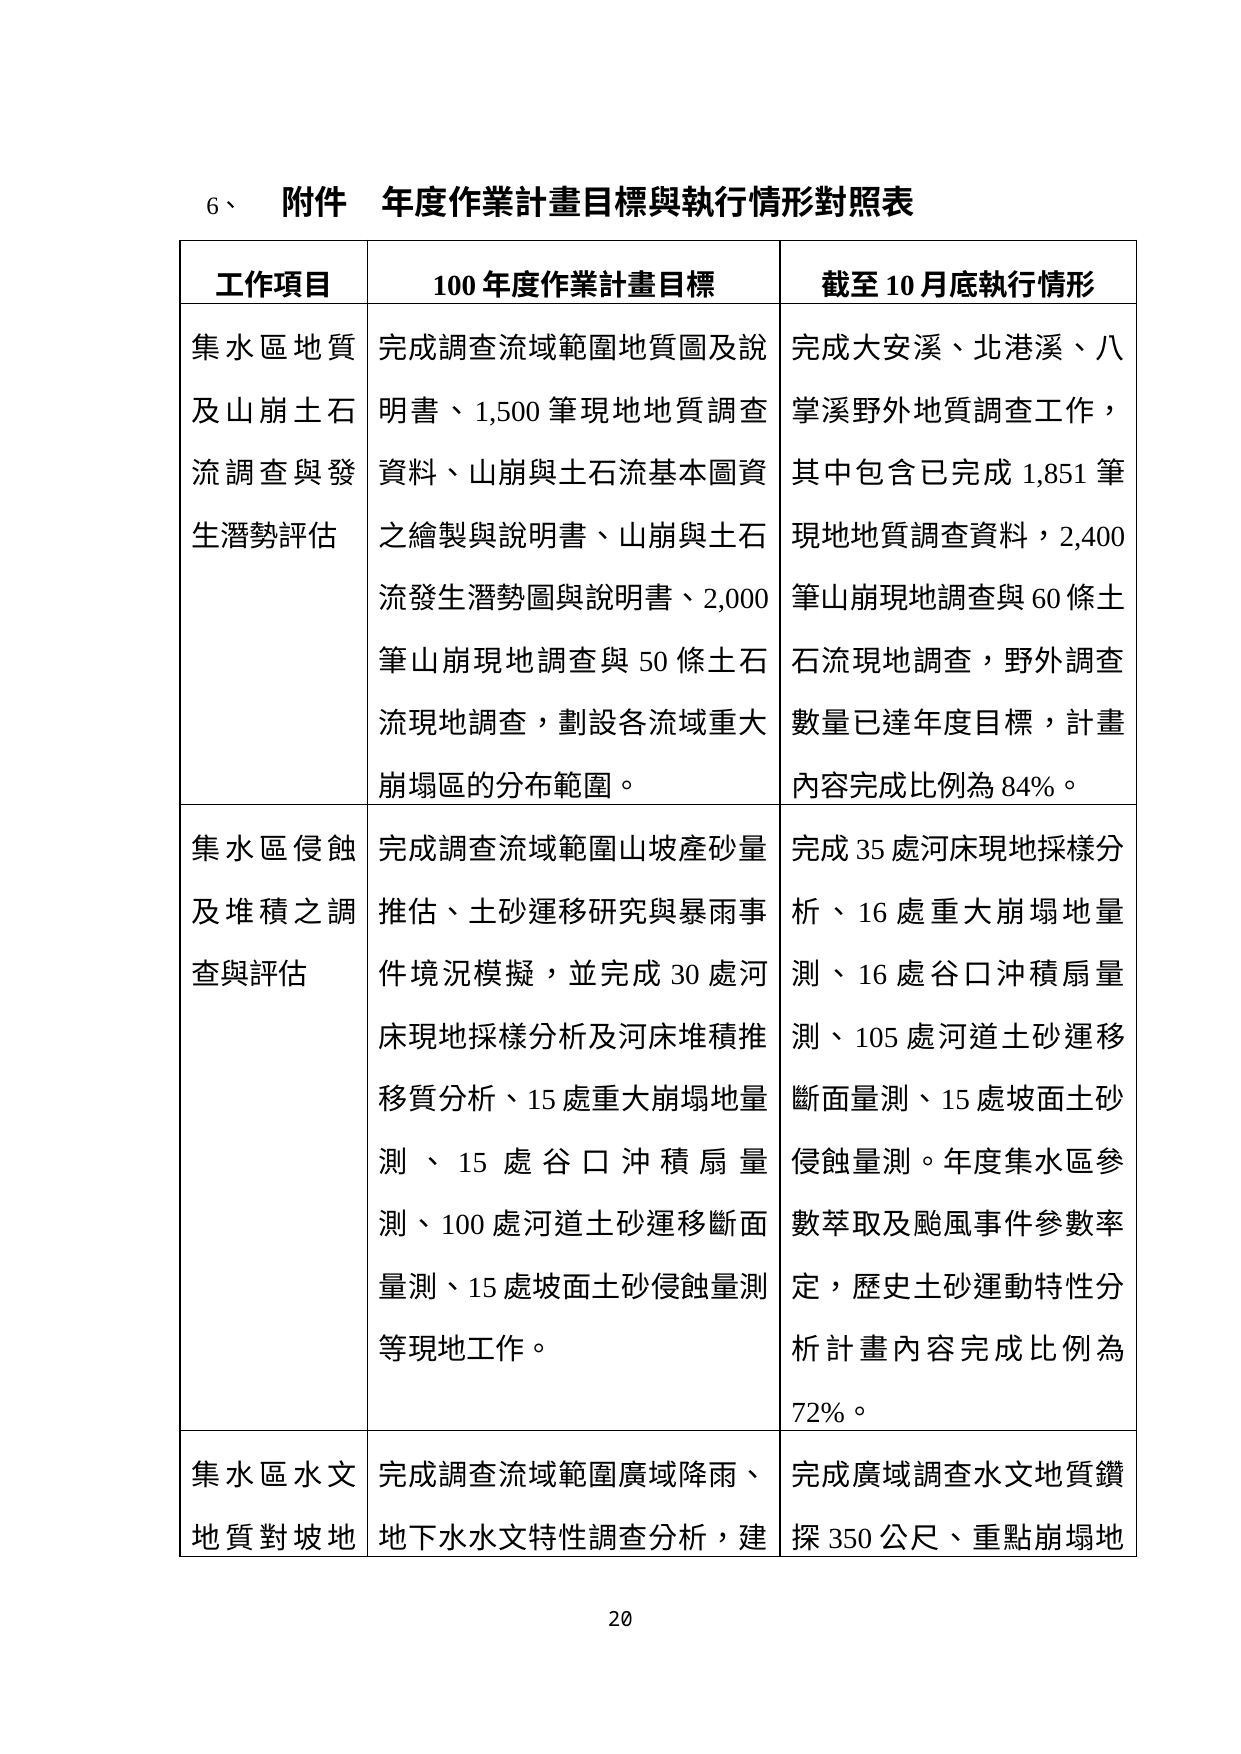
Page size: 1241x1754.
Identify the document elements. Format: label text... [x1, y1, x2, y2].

list 附件 年度作業計畫目標與執行情形對照表 [206, 158, 1053, 221]
table_cell 完成調查流域範圍山坡產砂量推估、土砂運移研究與暴雨事件境況模擬，並完成30處河床現地採樣分析及河床堆積推移質分析、15處重大崩塌地量測、15處谷口沖積扇量測、100處河道土砂運移斷面量測、15處坡面土砂侵蝕量測等現地工作。 [368, 805, 779, 1430]
table_header 工作項目 [181, 241, 367, 303]
table_cell 完成大安溪、北港溪、八掌溪野外地質調查工作，其中包含已完成1,851筆現地地質調查資料，2,400筆山崩現地調查與60條土石流現地調查，野外調查數量已達年度目標，計畫內容完成比例為84%。 [781, 304, 1136, 804]
table_cell 完成35處河床現地採樣分析、16處重大崩塌地量測、16處谷口沖積扇量測、105處河道土砂運移斷面量測、15處坡面土砂侵蝕量測。年度集水區參數萃取及颱風事件參數率定，歷史土砂運動特性分析計畫內容完成比例為72%。 [781, 805, 1136, 1430]
table_cell 集水區侵蝕及堆積之調查與評估 [181, 805, 367, 1430]
table_cell 完成廣域調查水文地質鑽探350公尺、重點崩塌地 [781, 1431, 1136, 1556]
table_cell 完成調查流域範圍廣域降雨、地下水水文特性調查分析，建 [368, 1431, 779, 1556]
table_cell 集水區地質及山崩土石流調查與發生潛勢評估 [181, 304, 367, 804]
table_cell 完成調查流域範圍地質圖及說明書、1,500筆現地地質調查資料、山崩與土石流基本圖資之繪製與說明書、山崩與土石流發生潛勢圖與說明書、2,000筆山崩現地調查與50條土石流現地調查，劃設各流域重大崩塌區的分布範圍。 [368, 304, 779, 804]
table_cell 集水區水文地質對坡地 [181, 1431, 367, 1556]
table_header 100年度作業計畫目標 [368, 241, 779, 303]
table_header 截至10月底執行情形 [781, 241, 1136, 303]
